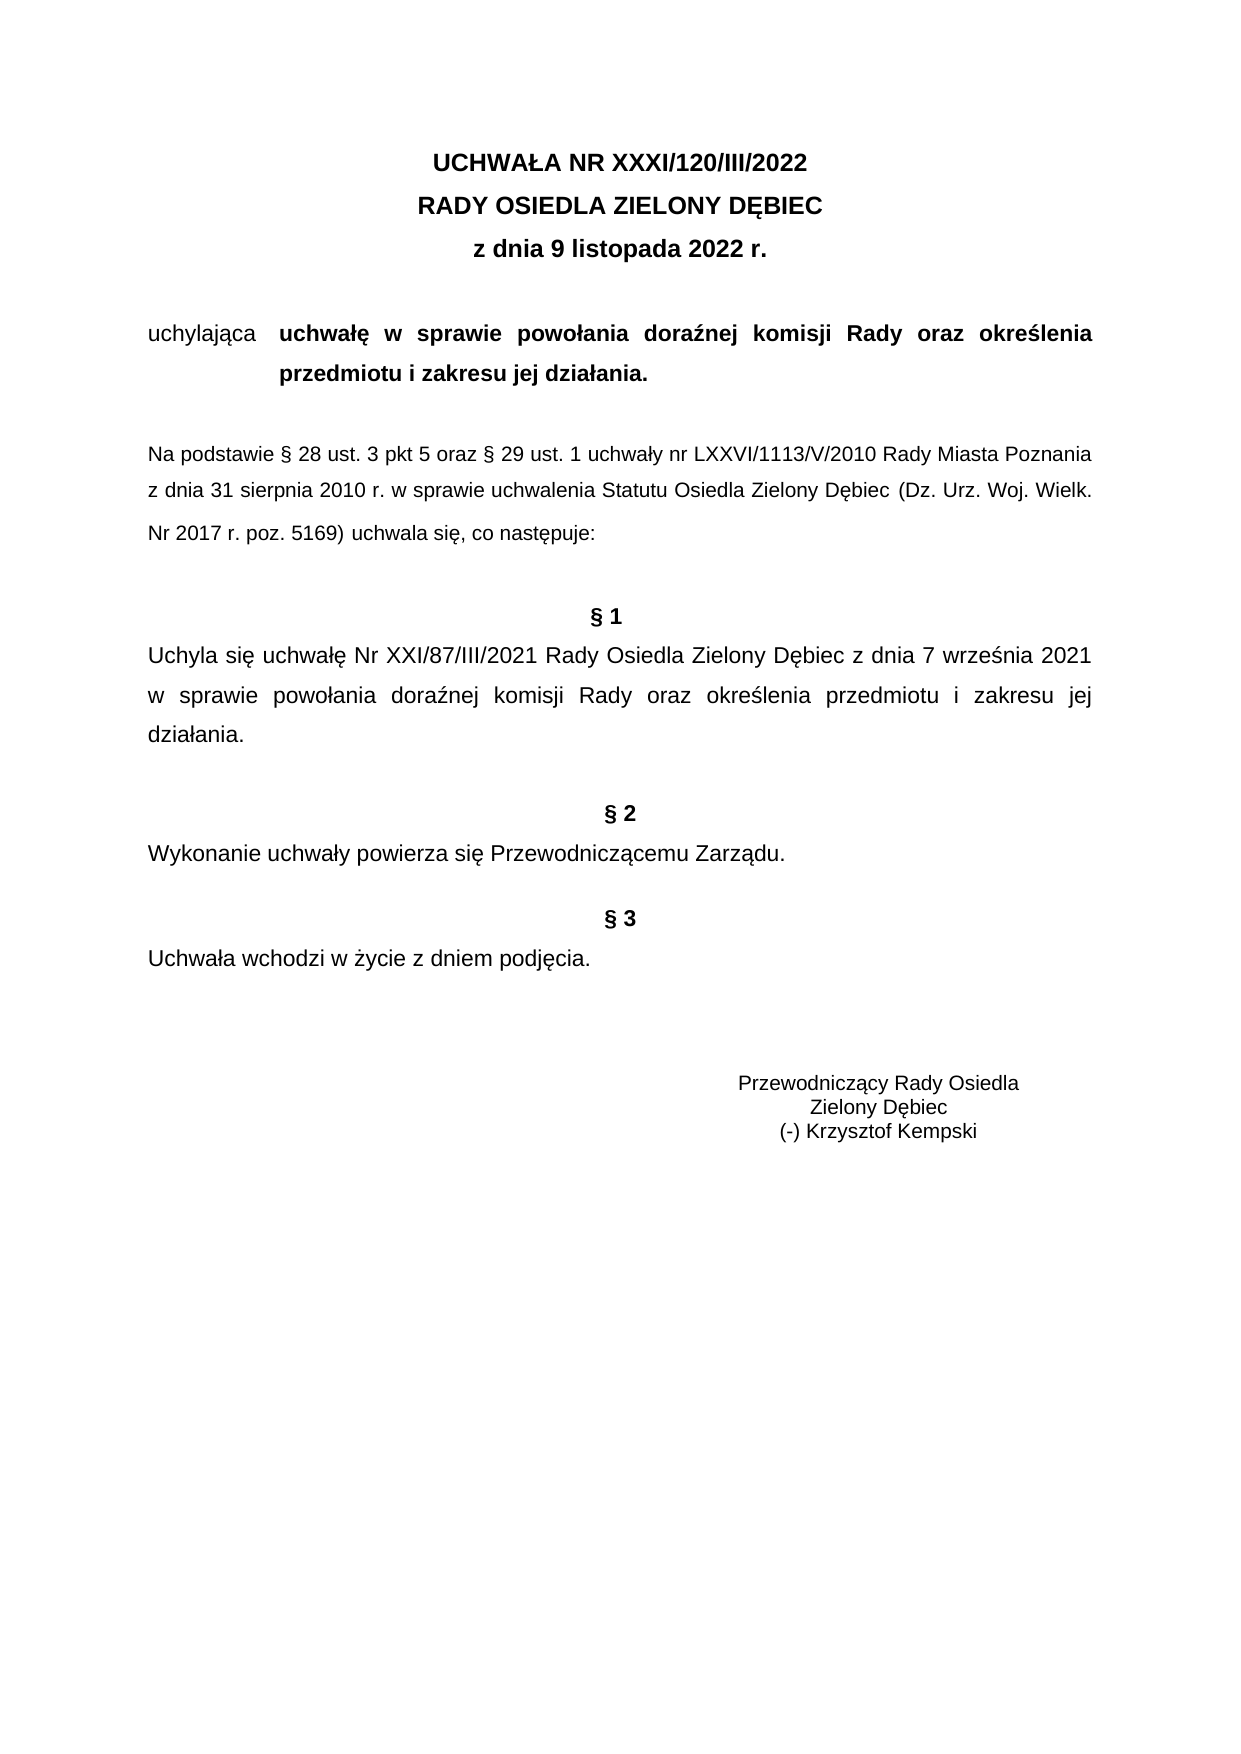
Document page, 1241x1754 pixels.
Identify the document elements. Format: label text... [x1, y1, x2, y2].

subtitle RADY OSIEDLA ZIELONY DĘBIEC [148, 191, 1093, 219]
text Przewodniczący Rady Osiedla [664, 1071, 1093, 1094]
text (-) Krzysztof Kempski [664, 1118, 1093, 1142]
text z dnia 9 listopada 2022 r. [148, 234, 1093, 263]
text § 2 [148, 800, 1093, 826]
text Wykonanie uchwały powierza się Przewodniczącemu Zarządu. [148, 839, 1093, 866]
text UCHWAŁA NR XXXI/120/III/2022 [148, 148, 1093, 176]
text Uchwała wchodzi w życie z dniem podjęcia. [148, 945, 1093, 971]
text Na podstawie § 28 ust. 3 pkt 5 oraz § 29 ust. 1 uchwały nr LXXVI/1113/V/2010 Rady Miasta Poznania z dnia 31 sierpnia 2010 r. w sprawie uchwalenia Statutu Osiedla Zielony Dębiec (Dz. Urz. Woj. Wielk. Nr 2017 r. poz. 5169) uchwala się, co następuje: [148, 442, 1093, 545]
text Zielony Dębiec [664, 1094, 1093, 1118]
text uchylająca uchwałę w sprawie powołania doraźnej komisji Rady oraz określenia przedmiotu i zakresu jej działania. [148, 320, 1093, 386]
text § 1 [516, 603, 1093, 629]
text § 3 [148, 905, 1093, 932]
text Uchyla się uchwałę Nr XXI/87/III/2021 Rady Osiedla Zielony Dębiec z dnia 7 września 2021 w sprawie powołania doraźnej komisji Rady oraz określenia przedmiotu i zakresu jej działania. [148, 642, 1093, 747]
